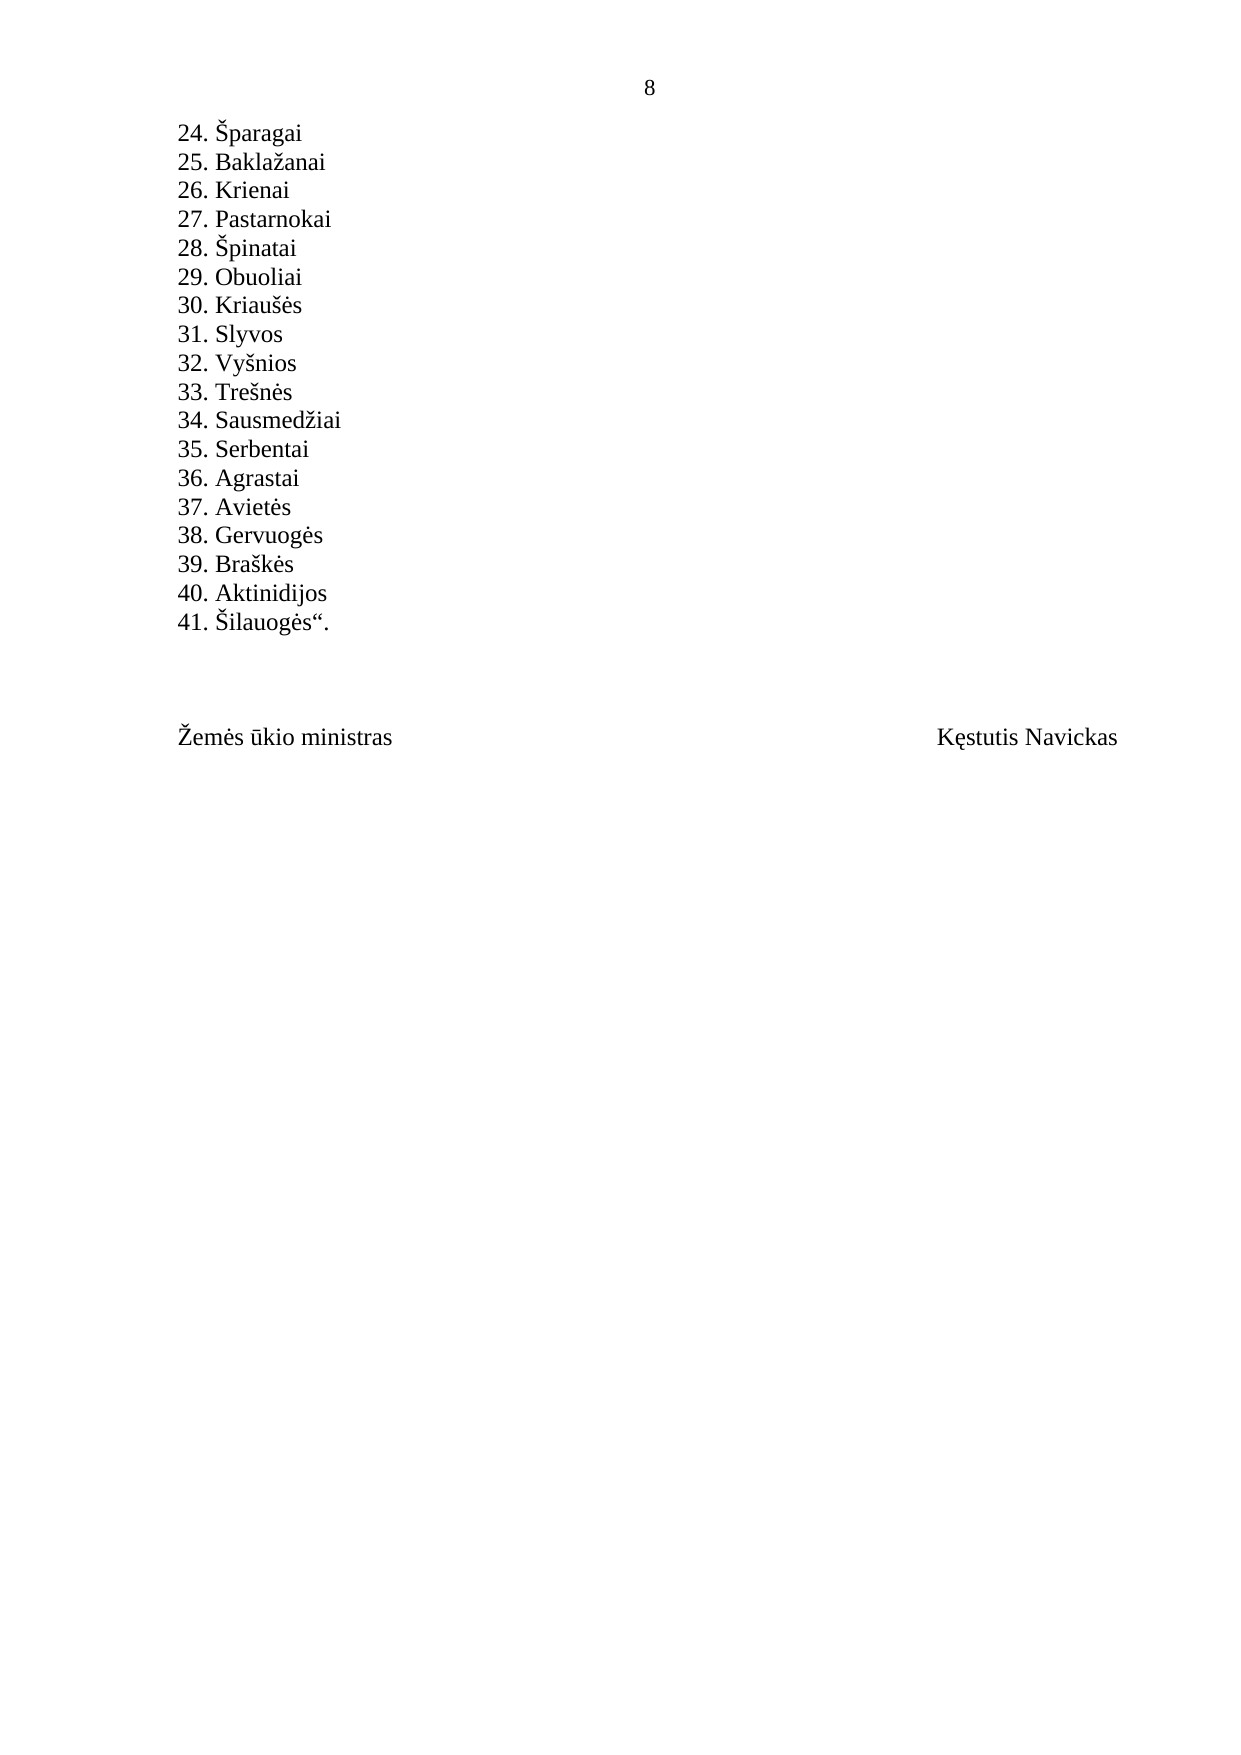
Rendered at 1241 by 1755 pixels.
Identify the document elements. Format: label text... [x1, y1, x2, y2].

text 30. Kriaušės [177, 291, 1122, 319]
text 32. Vyšnios [177, 348, 1122, 377]
text 41. Šilauogės“. [177, 607, 1122, 636]
text 38. Gervuogės [177, 521, 1122, 549]
text 33. Trešnės [177, 377, 1122, 406]
text 39. Braškės [177, 549, 1122, 578]
text 40. Aktinidijos [177, 578, 1122, 607]
text 24. Šparagai [177, 118, 1122, 147]
text 26. Krienai [177, 176, 1122, 204]
text 25. Baklažanai [177, 147, 1122, 176]
text 29. Obuoliai [177, 262, 1122, 291]
text 28. Špinatai [177, 233, 1122, 262]
text 37. Avietės [177, 492, 1122, 521]
text 27. Pastarnokai [177, 204, 1122, 233]
text 31. Slyvos [177, 319, 1122, 348]
text Žemės ūkio ministras Kęstutis Navickas [177, 722, 1122, 751]
text 36. Agrastai [177, 463, 1122, 492]
text 34. Sausmedžiai [177, 406, 1122, 434]
text 35. Serbentai [177, 434, 1122, 463]
